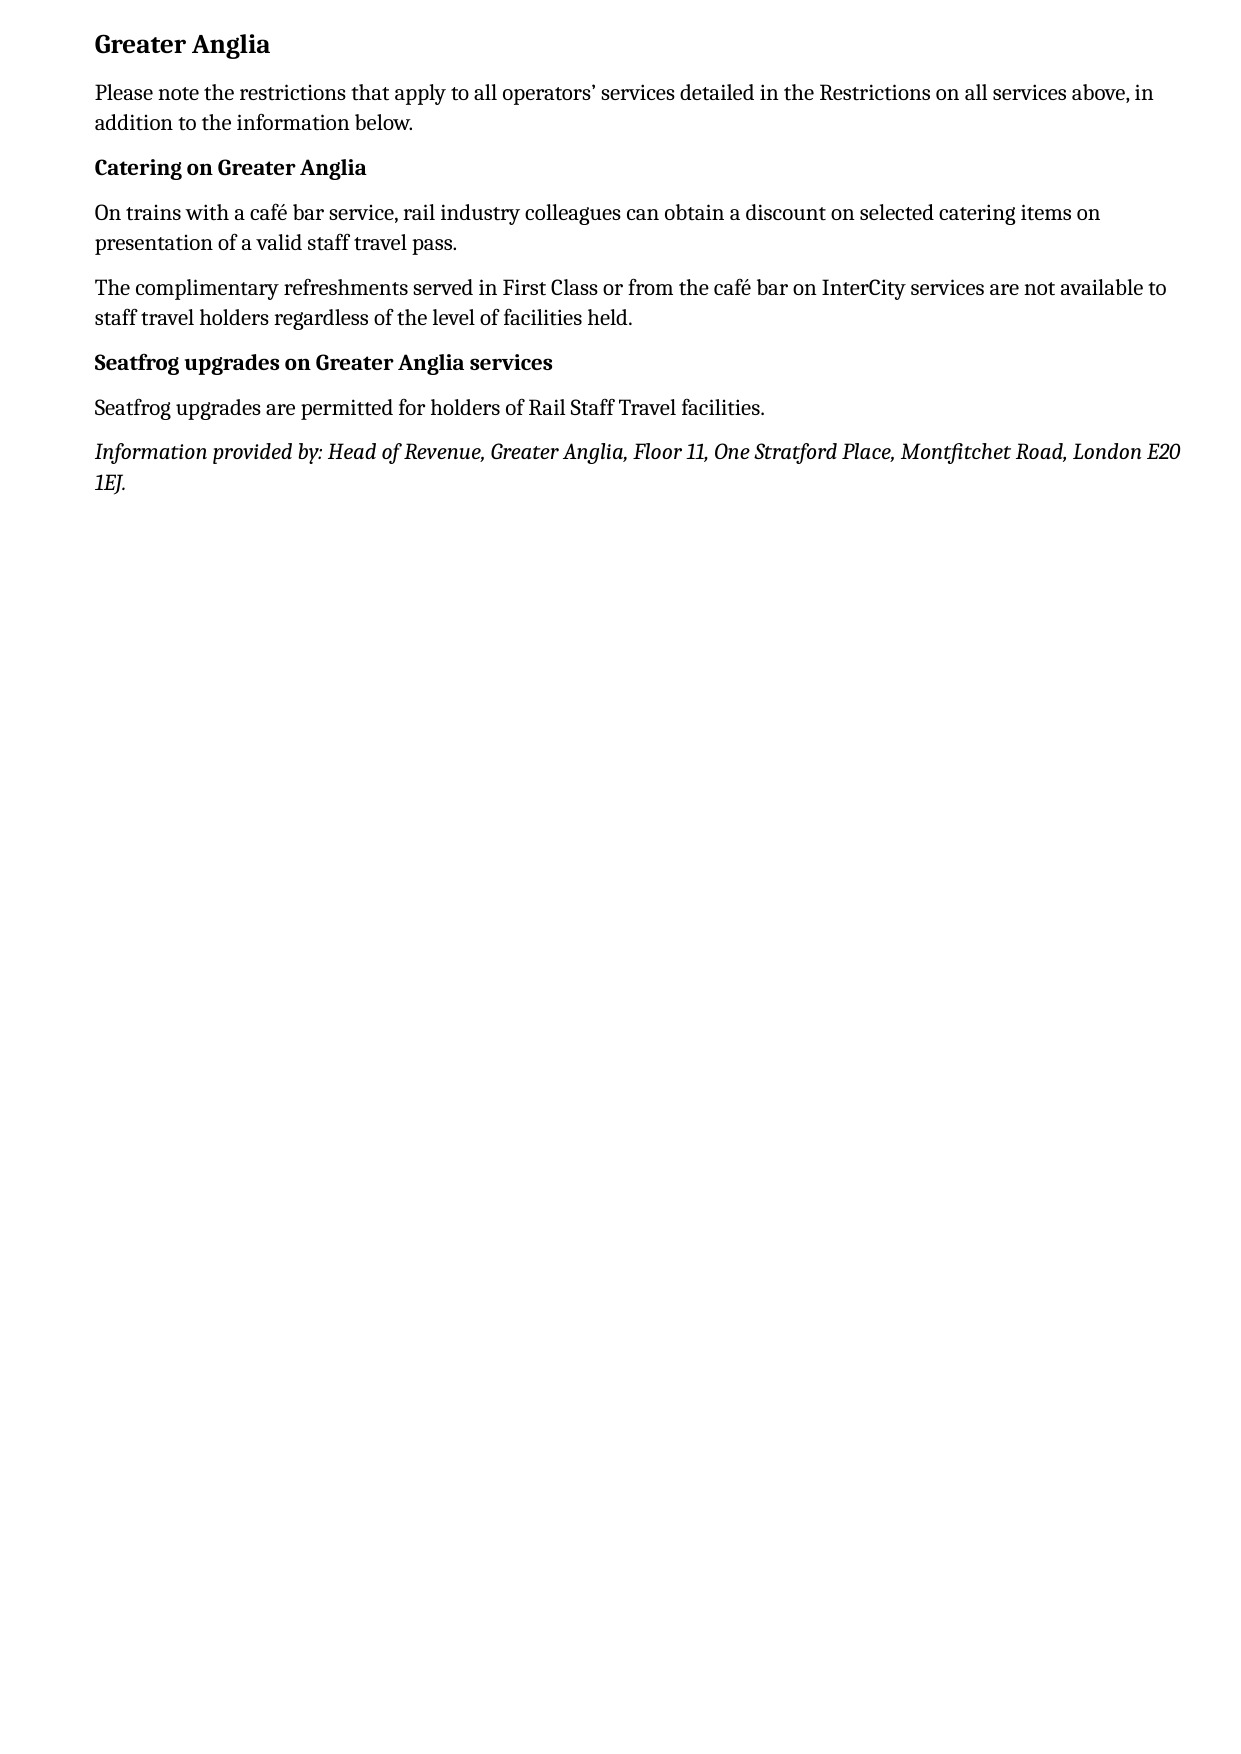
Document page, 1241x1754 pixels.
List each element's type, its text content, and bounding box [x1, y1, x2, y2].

text Greater Anglia [94, 29, 1211, 61]
text Information provided by: Head of Revenue, Greater Anglia, Floor 11, One Stratford Place, Montfitchet Road, London E20 1EJ. [94, 439, 1211, 496]
text Seatfrog upgrades are permitted for holders of Rail Staff Travel facilities. [94, 394, 1211, 421]
text Seatfrog upgrades on Greater Anglia services [94, 349, 1211, 376]
text The complimentary refreshments served in First Class or from the café bar on InterCity services are not available to staff travel holders regardless of the level of facilities held. [94, 274, 1211, 331]
text On trains with a café bar service, rail industry colleagues can obtain a discount on selected catering items on presentation of a valid staff travel pass. [94, 199, 1211, 256]
text Please note the restrictions that apply to all operators’ services detailed in the Restrictions on all services above, in addition to the information below. [94, 80, 1211, 136]
text Catering on Greater Anglia [94, 155, 1211, 181]
